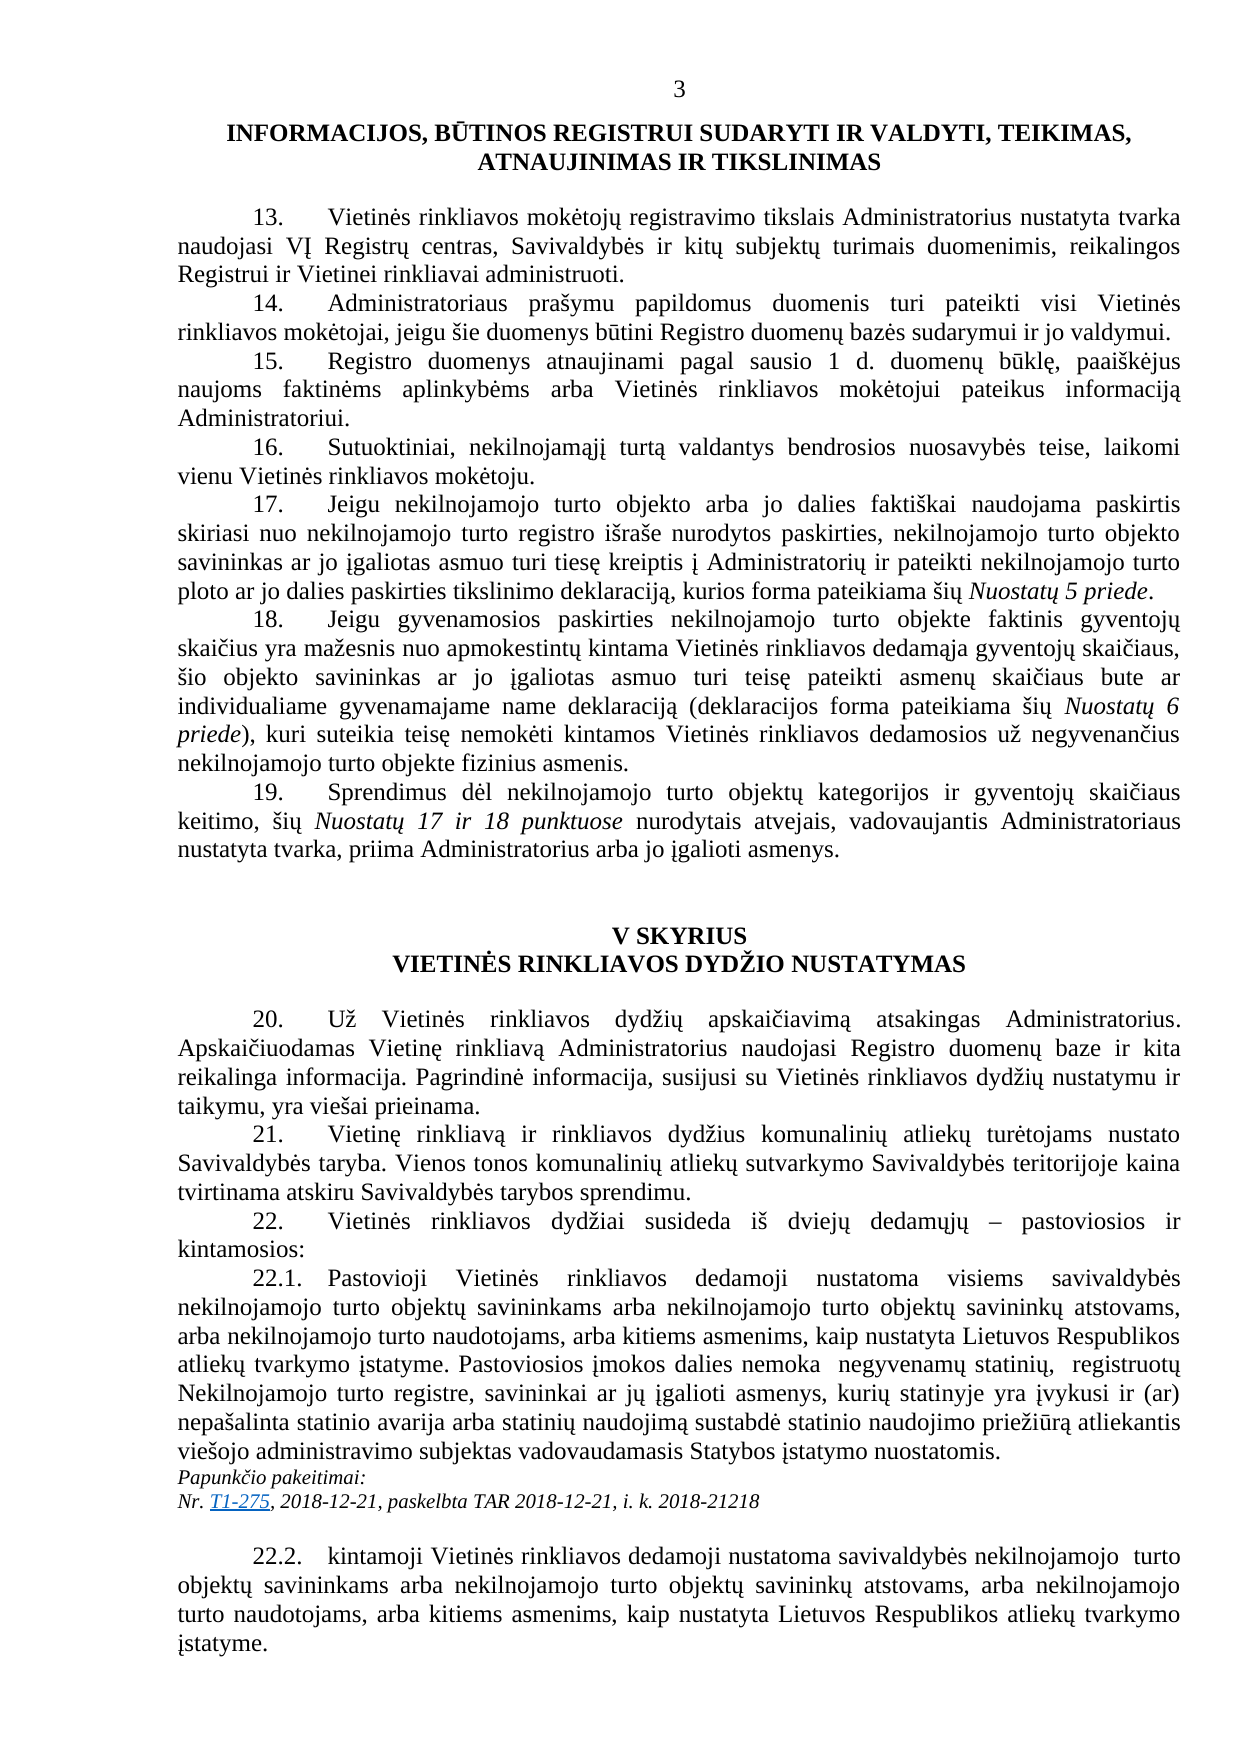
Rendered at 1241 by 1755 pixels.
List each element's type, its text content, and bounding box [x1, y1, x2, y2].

text 20. Už Vietinės rinkliavos dydžių apskaičiavimą atsakingas Administratorius. Apskaičiuodamas Vietinę rinkliavą Administratorius naudojasi Registro duomenų baze ir kita reikalinga informacija. Pagrindinė informacija, susijusi su Vietinės rinkliavos dydžių nustatymu ir taikymu, yra viešai prieinama. [177, 1004, 1181, 1119]
text 22.2. kintamoji Vietinės rinkliavos dedamoji nustatoma savivaldybės nekilnojamojo turto objektų savininkams arba nekilnojamojo turto objektų savininkų atstovams, arba nekilnojamojo turto naudotojams, arba kitiems asmenims, kaip nustatyta Lietuvos Respublikos atliekų tvarkymo įstatyme. [177, 1541, 1181, 1656]
text V SKYRIUS [177, 921, 1181, 949]
text 22. Vietinės rinkliavos dydžiai susideda iš dviejų dedamųjų – pastoviosios ir kintamosios: [177, 1206, 1181, 1263]
text 15. Registro duomenys atnaujinami pagal sausio 1 d. duomenų būklę, paaiškėjus naujoms faktinėms aplinkybėms arba Vietinės rinkliavos mokėtojui pateikus informaciją Administratoriui. [177, 346, 1181, 432]
text 21. Vietinę rinkliavą ir rinkliavos dydžius komunalinių atliekų turėtojams nustato Savivaldybės taryba. Vienos tonos komunalinių atliekų sutvarkymo Savivaldybės teritorijoje kaina tvirtinama atskiru Savivaldybės tarybos sprendimu. [177, 1119, 1181, 1206]
text 18. Jeigu gyvenamosios paskirties nekilnojamojo turto objekte faktinis gyventojų skaičius yra mažesnis nuo apmokestintų kintama Vietinės rinkliavos dedamąja gyventojų skaičiaus, šio objekto savininkas ar jo įgaliotas asmuo turi teisę pateikti asmenų skaičiaus bute ar individualiame gyvenamajame name deklaraciją (deklaracijos forma pateikiama šių Nuostatų 6 priede), kuri suteikia teisę nemokėti kintamos Vietinės rinkliavos dedamosios už negyvenančius nekilnojamojo turto objekte fizinius asmenis. [177, 604, 1181, 777]
text Vietinės rinkliavos dydžio NUSTATYMAS [177, 949, 1181, 978]
text 17. Jeigu nekilnojamojo turto objekto arba jo dalies faktiškai naudojama paskirtis skiriasi nuo nekilnojamojo turto registro išraše nurodytos paskirties, nekilnojamojo turto objekto savininkas ar jo įgaliotas asmuo turi tiesę kreiptis į Administratorių ir pateikti nekilnojamojo turto ploto ar jo dalies paskirties tikslinimo deklaraciją, kurios forma pateikiama šių Nuostatų 5 priede. [177, 489, 1181, 604]
text 19. Sprendimus dėl nekilnojamojo turto objektų kategorijos ir gyventojų skaičiaus keitimo, šių Nuostatų 17 ir 18 punktuose nurodytais atvejais, vadovaujantis Administratoriaus nustatyta tvarka, priima Administratorius arba jo įgalioti asmenys. [177, 777, 1181, 863]
text Nr. T1-275, 2018-12-21, paskelbta TAR 2018-12-21, i. k. 2018-21218 [177, 1489, 1181, 1513]
text 16. Sutuoktiniai, nekilnojamąjį turtą valdantys bendrosios nuosavybės teise, laikomi vienu Vietinės rinkliavos mokėtoju. [177, 432, 1181, 489]
text 22.1. Pastovioji Vietinės rinkliavos dedamoji nustatoma visiems savivaldybės nekilnojamojo turto objektų savininkams arba nekilnojamojo turto objektų savininkų atstovams, arba nekilnojamojo turto naudotojams, arba kitiems asmenims, kaip nustatyta Lietuvos Respublikos atliekų tvarkymo įstatyme. Pastoviosios įmokos dalies nemoka negyvenamų statinių, registruotų Nekilnojamojo turto registre, savininkai ar jų įgalioti asmenys, kurių statinyje yra įvykusi ir (ar) nepašalinta statinio avarija arba statinių naudojimą sustabdė statinio naudojimo priežiūrą atliekantis viešojo administravimo subjektas vadovaudamasis Statybos įstatymo nuostatomis. [177, 1263, 1181, 1464]
text INFORMACIJOS, BŪTINOS REGISTRUI SUDARYTI IR VALDYTI, TEIKIMAS, ATNAUJINIMAS IR TIKSLINIMAS [177, 118, 1181, 176]
text 13. Vietinės rinkliavos mokėtojų registravimo tikslais Administratorius nustatyta tvarka naudojasi VĮ Registrų centras, Savivaldybės ir kitų subjektų turimais duomenimis, reikalingos Registrui ir Vietinei rinkliavai administruoti. [177, 202, 1181, 288]
text Papunkčio pakeitimai: [177, 1464, 1181, 1489]
text 14. Administratoriaus prašymu papildomus duomenis turi pateikti visi Vietinės rinkliavos mokėtojai, jeigu šie duomenys būtini Registro duomenų bazės sudarymui ir jo valdymui. [177, 288, 1181, 346]
